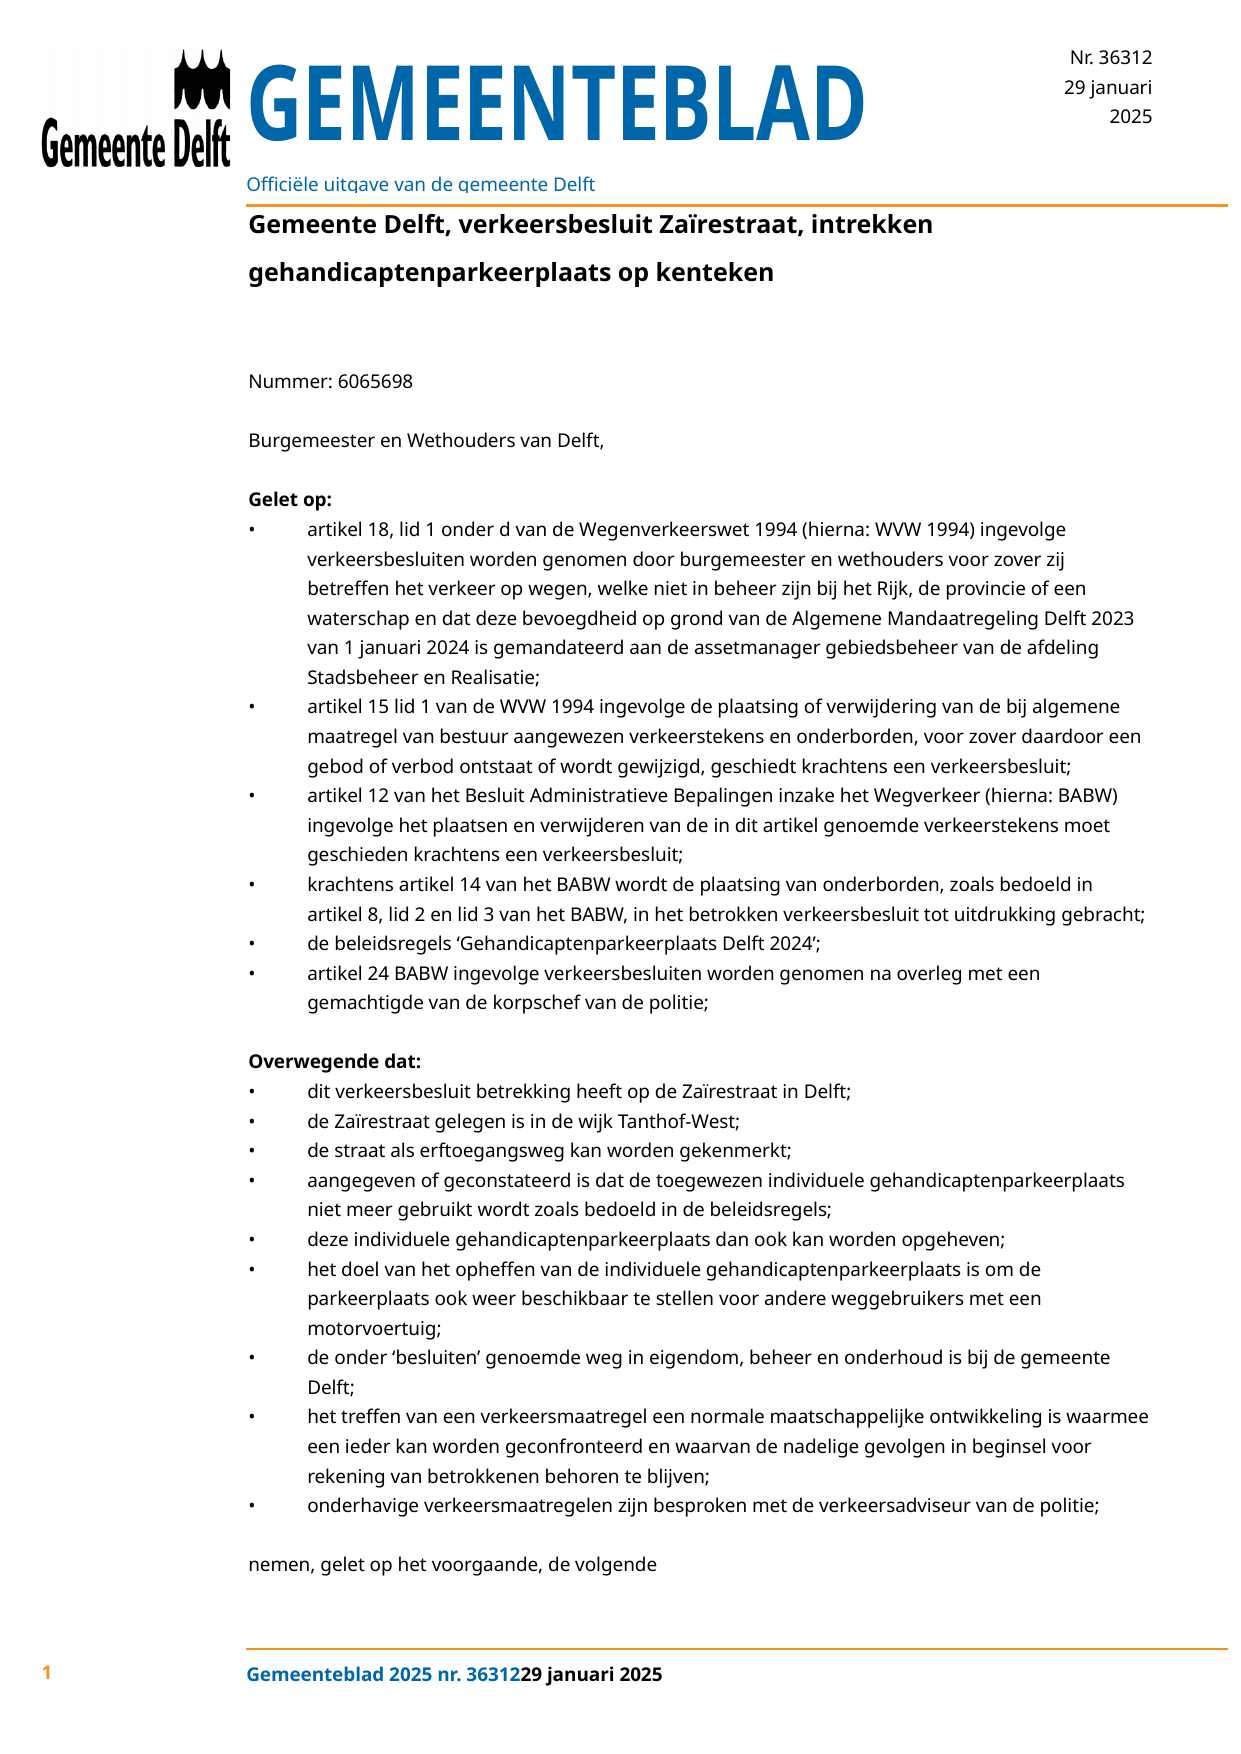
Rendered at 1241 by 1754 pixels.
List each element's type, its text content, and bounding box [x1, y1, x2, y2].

list krachtens artikel 14 van het BABW wordt de plaatsing van onderborden, zoals bedoeld in artikel 8, lid 2 en lid 3 van het BABW, in het betrokken verkeersbesluit tot uitdrukking gebracht; [248, 871, 1152, 926]
list artikel 12 van het Besluit Administratieve Bepalingen inzake het Wegverkeer (hierna: BABW) ingevolge het plaatsen en verwijderen van de in dit artikel genoemde verkeerstekens moet geschieden krachtens een verkeersbesluit; [248, 782, 1152, 867]
list het doel van het opheffen van de individuele gehandicaptenparkeerplaats is om de parkeerplaats ook weer beschikbaar te stellen voor andere weggebruikers met een motorvoertuig; [248, 1256, 1152, 1341]
list dit verkeersbesluit betrekking heeft op de Zaïrestraat in Delft; [248, 1078, 1152, 1104]
list de onder ‘besluiten’ genoemde weg in eigendom, beheer en onderhoud is bij de gemeente Delft; [248, 1344, 1152, 1400]
list de straat als erftoegangsweg kan worden gekenmerkt; [248, 1137, 1152, 1163]
text nemen, gelet op het voorgaande, de volgende [248, 1552, 1152, 1577]
list artikel 24 BABW ingevolge verkeersbesluiten worden genomen na overleg met een gemachtigde van de korpschef van de politie; [248, 960, 1152, 1015]
list aangegeven of geconstateerd is dat de toegewezen individuele gehandicaptenparkeerplaats niet meer gebruikt wordt zoals bedoeld in de beleidsregels; [248, 1167, 1152, 1222]
list onderhavige verkeersmaatregelen zijn besproken met de verkeersadviseur van de politie; [248, 1492, 1152, 1518]
list artikel 15 lid 1 van de WVW 1994 ingevolge de plaatsing of verwijdering van de bij algemene maatregel van bestuur aangewezen verkeerstekens en onderborden, voor zover daardoor een gebod of verbod ontstaat of wordt gewijzigd, geschiedt krachtens een verkeersbesluit; [248, 694, 1152, 778]
picture [41, 47, 231, 172]
list deze individuele gehandicaptenparkeerplaats dan ook kan worden opgeheven; [248, 1226, 1152, 1252]
text Burgemeester en Wethouders van Delft, [248, 427, 1152, 453]
text Gemeente Delft, verkeersbesluit Zaïrestraat, intrekken gehandicaptenparkeerplaats op kenteken [248, 207, 1152, 288]
text Overwegende dat: [248, 1049, 1152, 1074]
list het treffen van een verkeersmaatregel een normale maatschappelijke ontwikkeling is waarmee een ieder kan worden geconfronteerd en waarvan de nadelige gevolgen in beginsel voor rekening van betrokkenen behoren te blijven; [248, 1404, 1152, 1488]
text Nummer: 6065698 [248, 368, 1152, 394]
list de beleidsregels ‘Gehandicaptenparkeerplaats Delft 2024’; [248, 930, 1152, 956]
list artikel 18, lid 1 onder d van de Wegenverkeerswet 1994 (hierna: WVW 1994) ingevolge verkeersbesluiten worden genomen door burgemeester en wethouders voor zover zij betreffen het verkeer op wegen, welke niet in beheer zijn bij het Rijk, de provincie of een waterschap en dat deze bevoegdheid op grond van de Algemene Mandaatregeling Delft 2023 van 1 januari 2024 is gemandateerd aan de assetmanager gebiedsbeheer van de afdeling Stadsbeheer en Realisatie; [248, 516, 1152, 690]
list de Zaïrestraat gelegen is in de wijk Tanthof-West; [248, 1108, 1152, 1133]
text Gelet op: [248, 487, 1152, 512]
